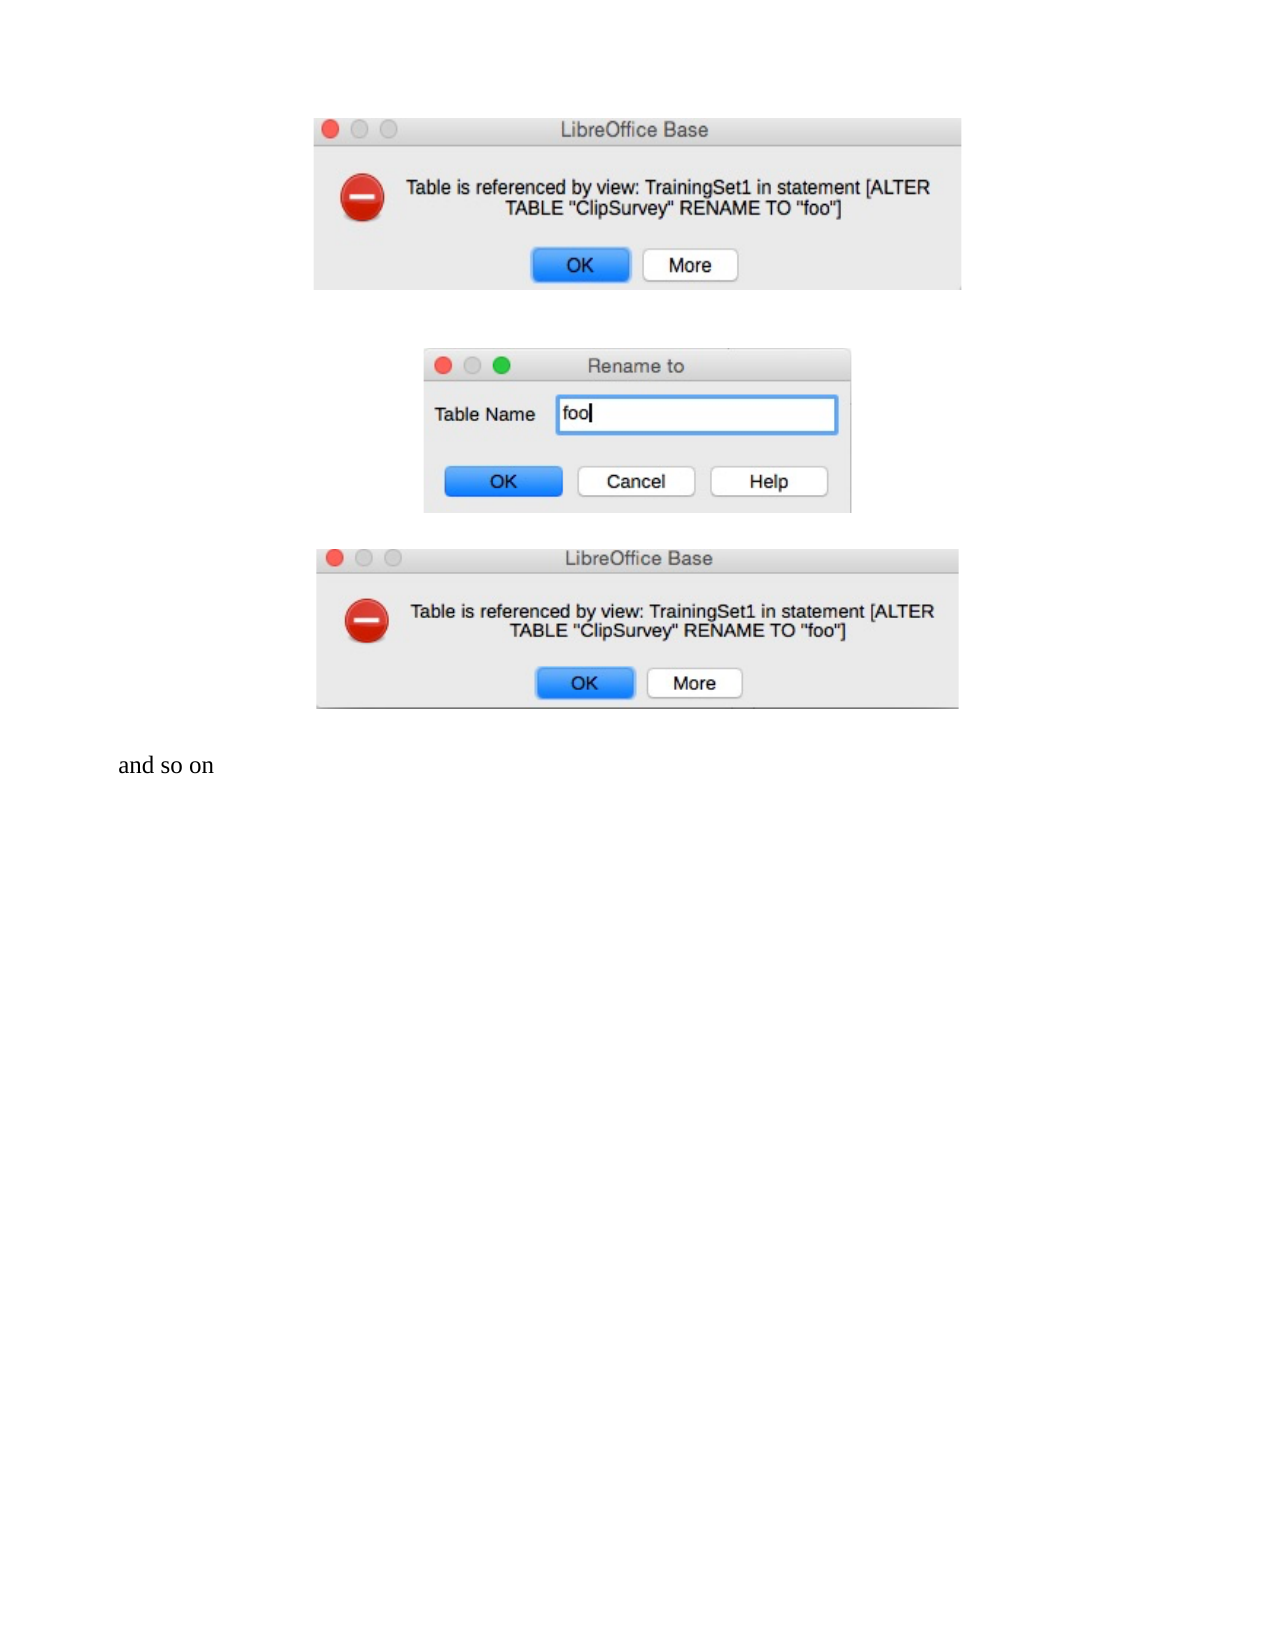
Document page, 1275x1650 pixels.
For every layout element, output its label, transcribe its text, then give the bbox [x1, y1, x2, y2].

picture [423, 348, 852, 513]
text and so on [118, 751, 1157, 779]
picture [313, 118, 962, 290]
picture [316, 549, 959, 709]
